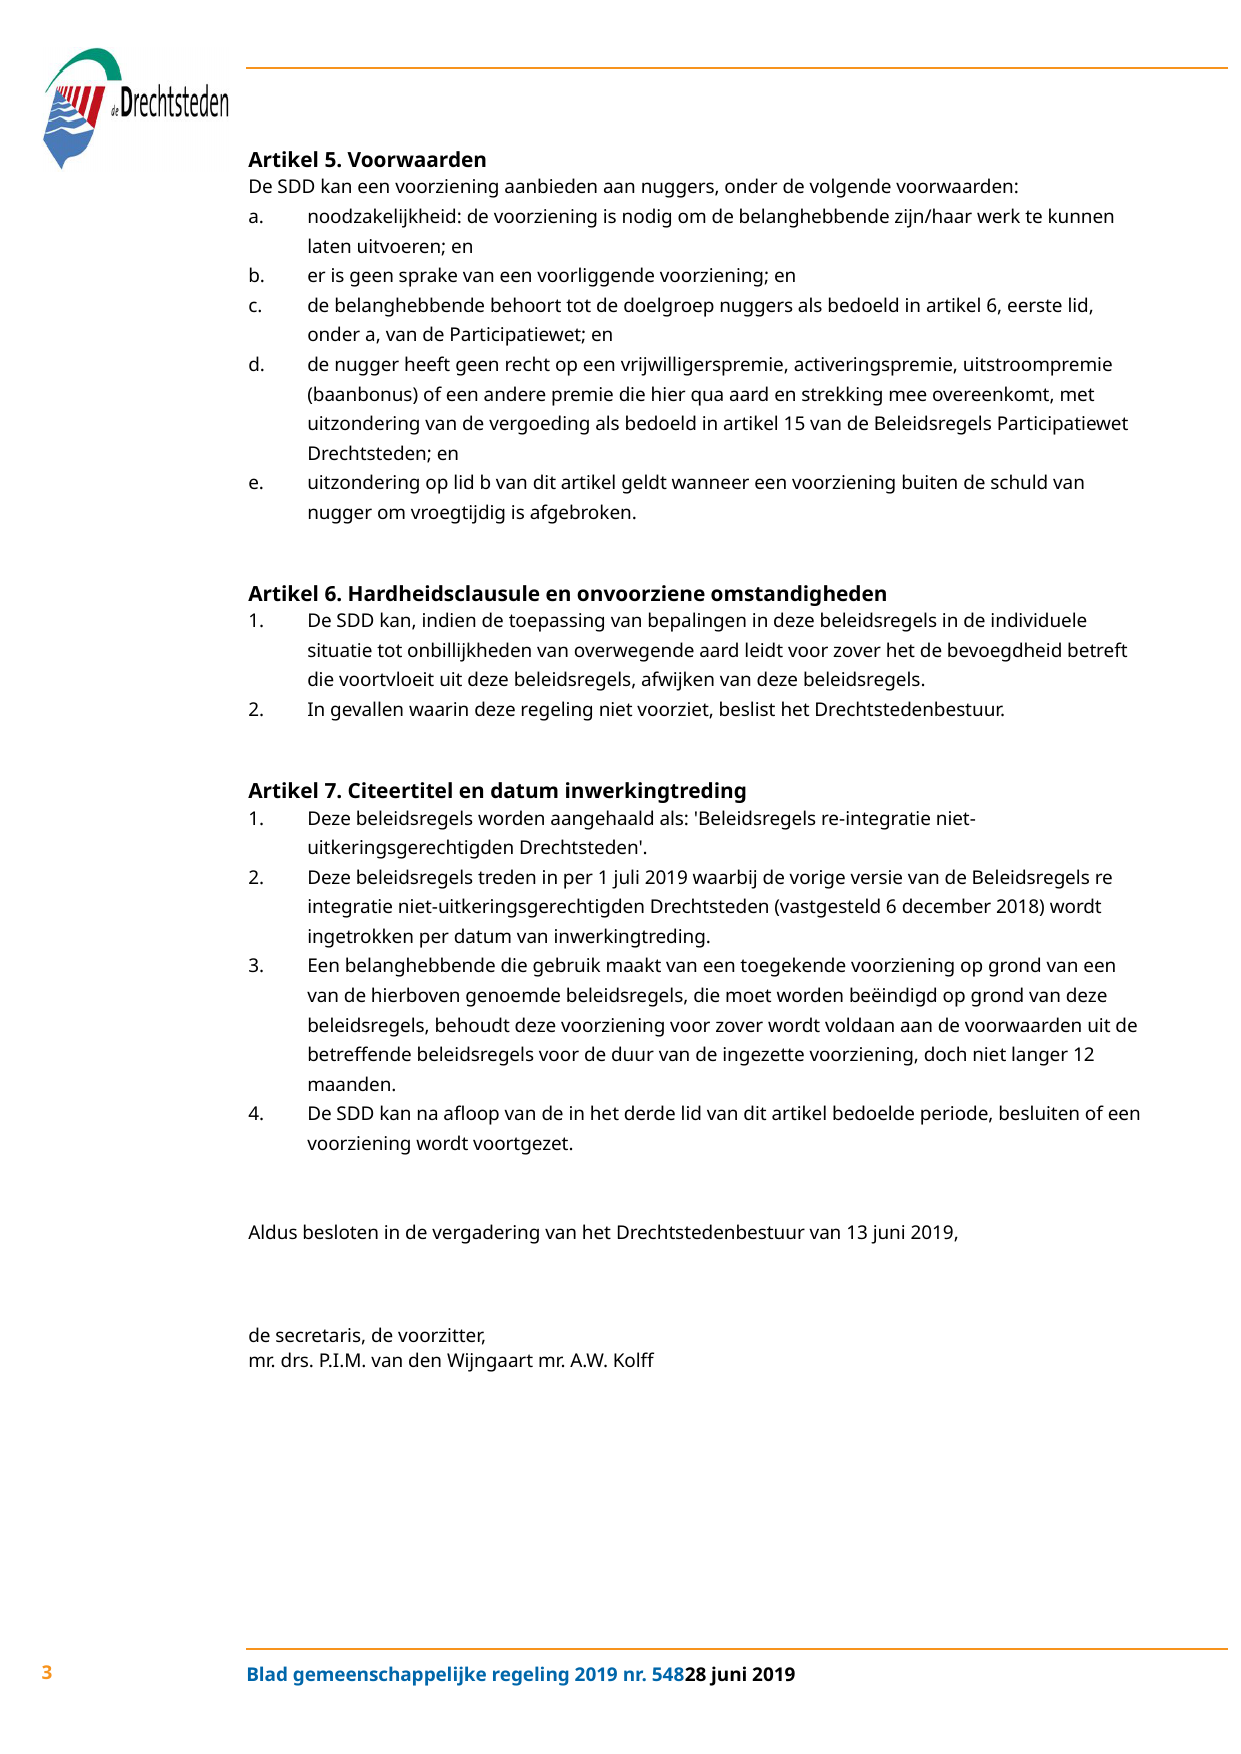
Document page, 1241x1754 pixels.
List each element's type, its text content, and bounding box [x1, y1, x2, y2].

list Deze beleidsregels treden in per 1 juli 2019 waarbij de vorige versie van de Beleidsregels re integratie niet-uitkeringsgerechtigden Drechtsteden (vastgesteld 6 december 2018) wordt ingetrokken per datum van inwerkingtreding. [248, 864, 1152, 949]
list de nugger heeft geen recht op een vrijwilligerspremie, activeringspremie, uitstroompremie (baanbonus) of een andere premie die hier qua aard en strekking mee overeenkomt, met uitzondering van de vergoeding als bedoeld in artikel 15 van de Beleidsregels Participatiewet Drechtsteden; en [248, 351, 1152, 466]
text Artikel 7. Citeertitel en datum inwerkingtreding [248, 776, 1152, 805]
list De SDD kan na afloop van de in het derde lid van dit artikel bedoelde periode, besluiten of een voorziening wordt voortgezet. [248, 1101, 1152, 1156]
list er is geen sprake van een voorliggende voorziening; en [248, 262, 1152, 288]
picture [41, 47, 231, 172]
text de secretaris, de voorzitter, [248, 1322, 1152, 1347]
text mr. drs. P.I.M. van den Wijngaart mr. A.W. Kolff [248, 1347, 1152, 1373]
list Deze beleidsregels worden aangehaald als: 'Beleidsregels re-integratie niet-uitkeringsgerechtigden Drechtsteden'. [248, 805, 1152, 860]
list De SDD kan, indien de toepassing van bepalingen in deze beleidsregels in de individuele situatie tot onbillijkheden van overwegende aard leidt voor zover het de bevoegdheid betreft die voortvloeit uit deze beleidsregels, afwijken van deze beleidsregels. [248, 607, 1152, 692]
list In gevallen waarin deze regeling niet voorziet, beslist het Drechtstedenbestuur. [248, 696, 1152, 722]
text De SDD kan een voorziening aanbieden aan nuggers, onder de volgende voorwaarden: [248, 174, 1152, 199]
text Artikel 6. Hardheidsclausule en onvoorziene omstandigheden [248, 579, 1152, 607]
list de belanghebbende behoort tot de doelgroep nuggers als bedoeld in artikel 6, eerste lid, onder a, van de Participatiewet; en [248, 292, 1152, 347]
list uitzondering op lid b van dit artikel geldt wanneer een voorziening buiten de schuld van nugger om vroegtijdig is afgebroken. [248, 469, 1152, 525]
list noodzakelijkheid: de voorziening is nodig om de belanghebbende zijn/haar werk te kunnen laten uitvoeren; en [248, 203, 1152, 258]
text Artikel 5. Voorwaarden [248, 145, 1152, 174]
text Aldus besloten in de vergadering van het Drechtstedenbestuur van 13 juni 2019, [248, 1219, 1152, 1244]
list Een belanghebbende die gebruik maakt van een toegekende voorziening op grond van een van de hierboven genoemde beleidsregels, die moet worden beëindigd op grond van deze beleidsregels, behoudt deze voorziening voor zover wordt voldaan aan de voorwaarden uit de betreffende beleidsregels voor de duur van de ingezette voorziening, doch niet langer 12 maanden. [248, 953, 1152, 1097]
